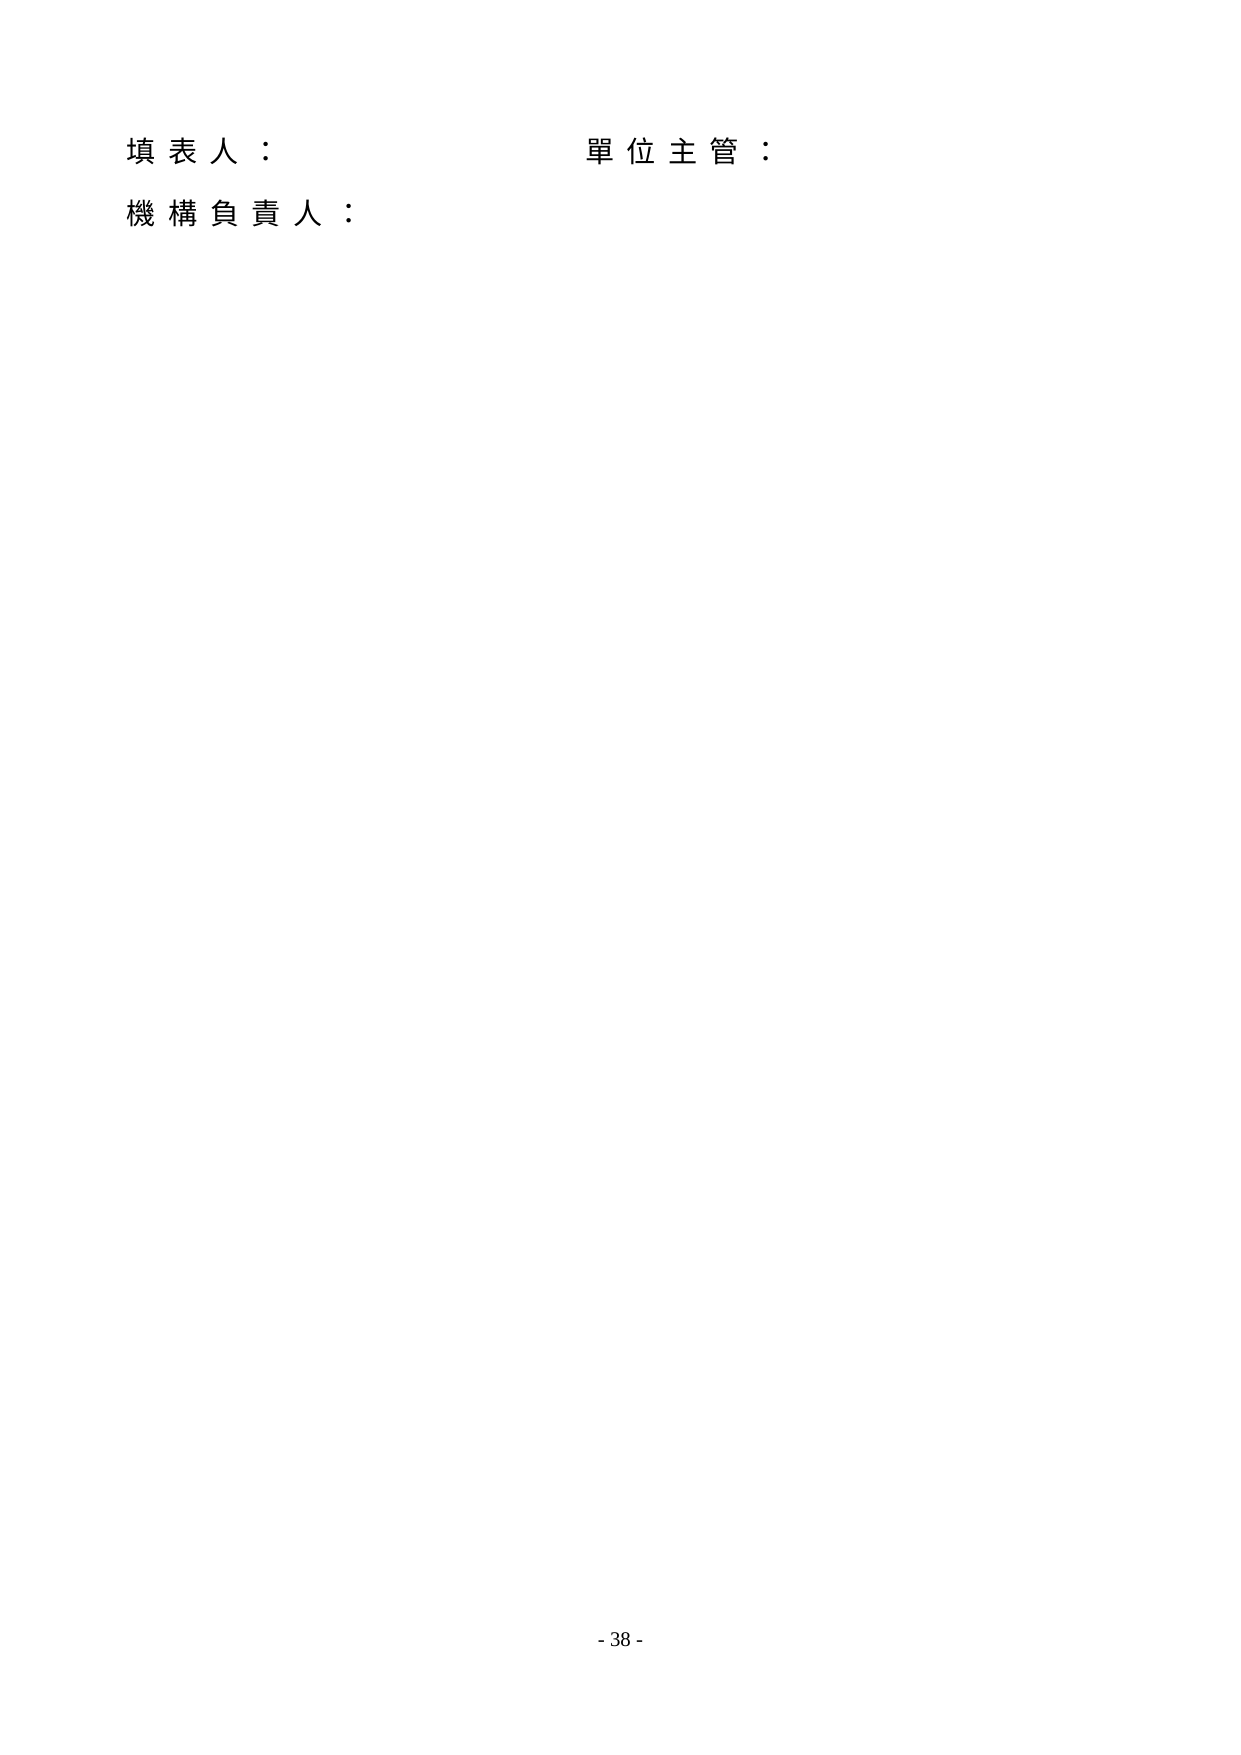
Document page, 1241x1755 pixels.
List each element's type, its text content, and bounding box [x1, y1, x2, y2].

text 填表人： 單位主管： 機構負責人： [120, 108, 1120, 233]
